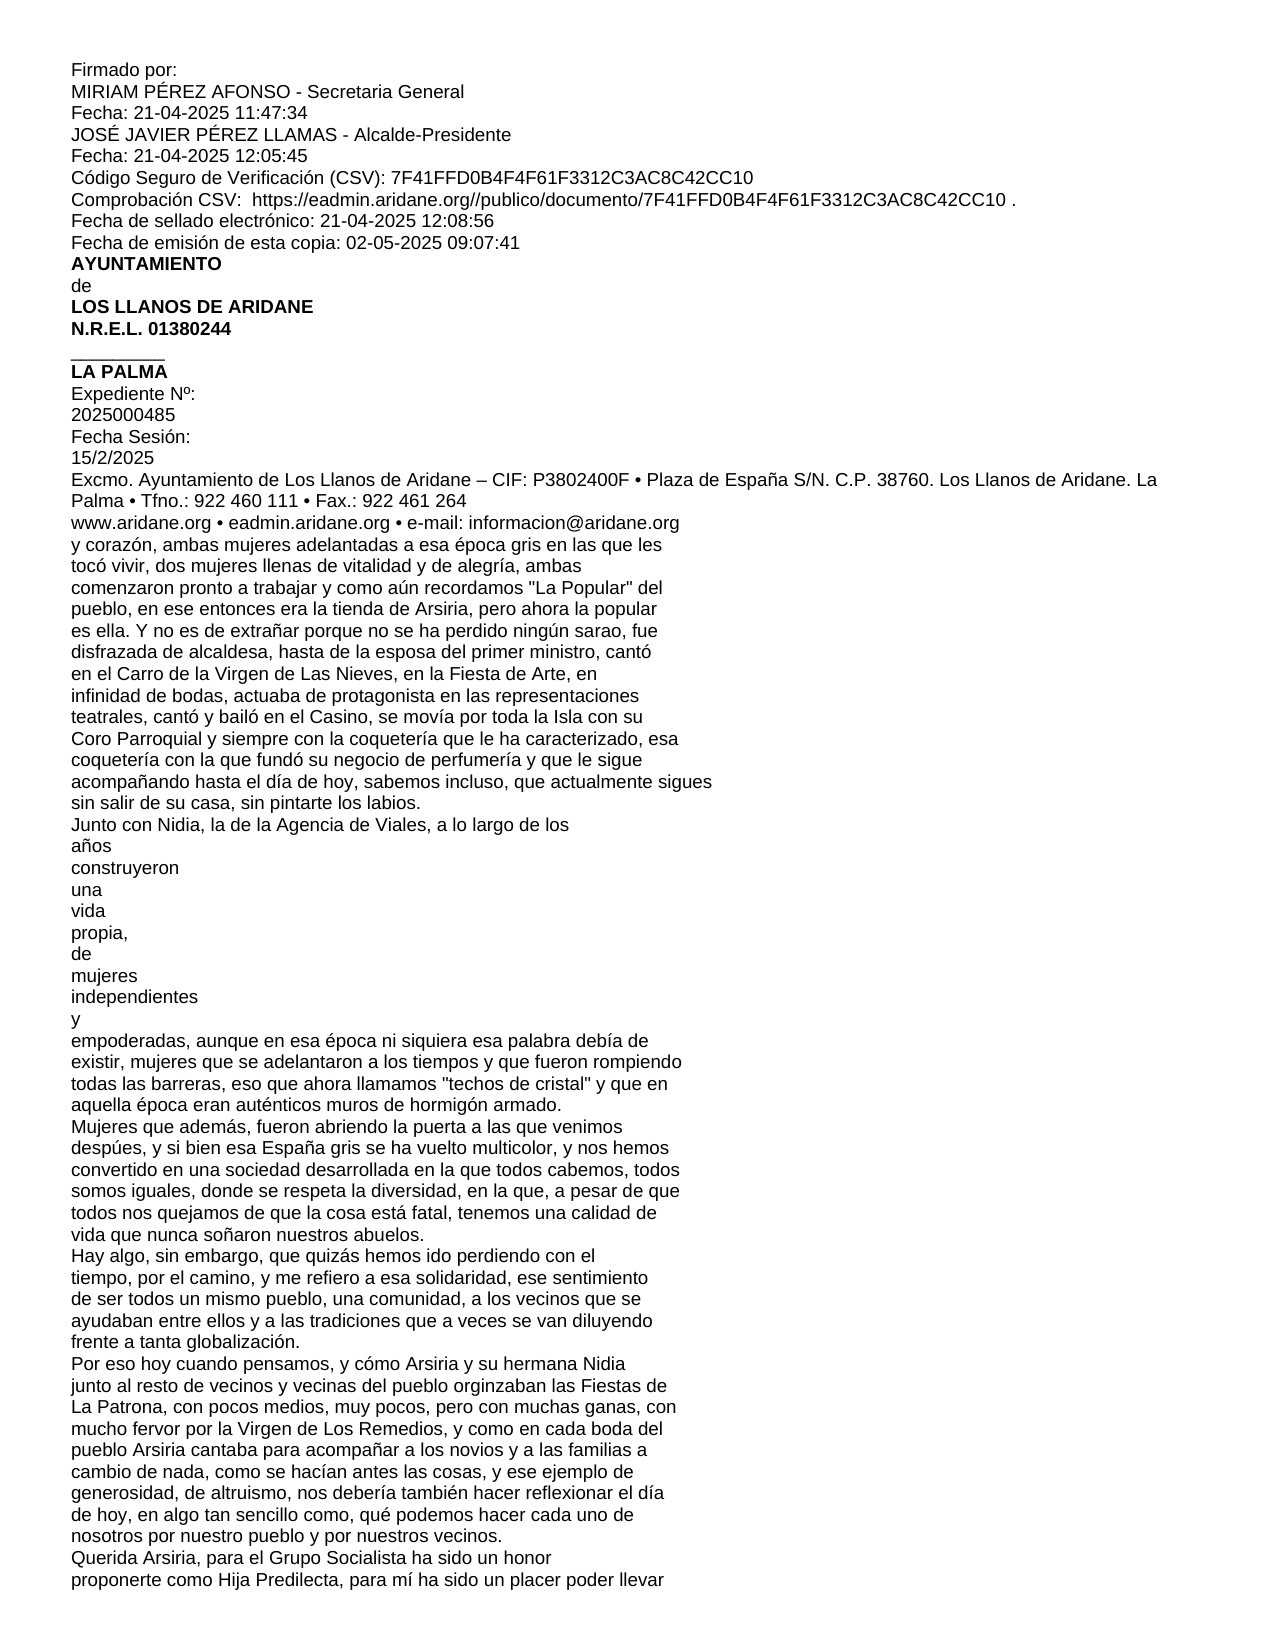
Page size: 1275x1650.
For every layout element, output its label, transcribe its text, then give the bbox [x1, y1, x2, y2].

text comenzaron pronto a trabajar y como aún recordamos "La Popular" del [71, 577, 1204, 598]
text proponerte como Hija Predilecta, para mí ha sido un placer poder llevar [71, 1568, 1204, 1590]
text generosidad, de altruismo, nos debería también hacer reflexionar el día [71, 1482, 1204, 1504]
text Código Seguro de Verificación (CSV): 7F41FFD0B4F4F61F3312C3AC8C42CC10 [71, 167, 1204, 188]
text LOS LLANOS DE ARIDANE [71, 296, 1204, 318]
text mucho fervor por la Virgen de Los Remedios, y como en cada boda del [71, 1417, 1204, 1439]
text MIRIAM PÉREZ AFONSO - Secretaria General [71, 81, 1204, 102]
text años [71, 835, 1204, 857]
text mujeres [71, 965, 1204, 986]
text pueblo Arsiria cantaba para acompañar a los novios y a las familias a [71, 1439, 1204, 1461]
text Por eso hoy cuando pensamos, y cómo Arsiria y su hermana Nidia [71, 1353, 1204, 1374]
text La Patrona, con pocos medios, muy pocos, pero con muchas ganas, con [71, 1396, 1204, 1417]
text JOSÉ JAVIER PÉREZ LLAMAS - Alcalde-Presidente [71, 124, 1204, 145]
text N.R.E.L. 01380244 [71, 318, 1204, 339]
text Fecha Sesión: [71, 426, 1204, 447]
text teatrales, cantó y bailó en el Casino, se movía por toda la Isla con su [71, 706, 1204, 727]
text AYUNTAMIENTO [71, 253, 1204, 275]
text LA PALMA [71, 361, 1204, 382]
text infinidad de bodas, actuaba de protagonista en las representaciones [71, 684, 1204, 706]
text independientes [71, 986, 1204, 1008]
text Junto con Nidia, la de la Agencia de Viales, a lo largo de los [71, 814, 1204, 835]
text tiempo, por el camino, y me refiero a esa solidaridad, ese sentimiento [71, 1267, 1204, 1288]
text _________ [71, 339, 1204, 361]
text todas las barreras, eso que ahora llamamos "techos de cristal" y que en [71, 1072, 1204, 1094]
text junto al resto de vecinos y vecinas del pueblo orginzaban las Fiestas de [71, 1374, 1204, 1396]
text despúes, y si bien esa España gris se ha vuelto multicolor, y nos hemos [71, 1137, 1204, 1159]
text propia, [71, 922, 1204, 943]
text de hoy, en algo tan sencillo como, qué podemos hacer cada uno de [71, 1504, 1204, 1525]
text construyeron [71, 857, 1204, 878]
text tocó vivir, dos mujeres llenas de vitalidad y de alegría, ambas [71, 555, 1204, 577]
text Fecha: 21-04-2025 11:47:34 [71, 102, 1204, 124]
text Fecha de emisión de esta copia: 02-05-2025 09:07:41 [71, 232, 1204, 253]
text vida que nunca soñaron nuestros abuelos. [71, 1223, 1204, 1245]
text de ser todos un mismo pueblo, una comunidad, a los vecinos que se [71, 1288, 1204, 1310]
text en el Carro de la Virgen de Las Nieves, en la Fiesta de Arte, en [71, 663, 1204, 684]
text existir, mujeres que se adelantaron a los tiempos y que fueron rompiendo [71, 1051, 1204, 1072]
text aquella época eran auténticos muros de hormigón armado. [71, 1094, 1204, 1116]
text frente a tanta globalización. [71, 1331, 1204, 1353]
text Querida Arsiria, para el Grupo Socialista ha sido un honor [71, 1547, 1204, 1568]
text cambio de nada, como se hacían antes las cosas, y ese ejemplo de [71, 1461, 1204, 1482]
text 2025000485 [71, 404, 1204, 426]
text vida [71, 900, 1204, 922]
text todos nos quejamos de que la cosa está fatal, tenemos una calidad de [71, 1202, 1204, 1223]
text disfrazada de alcaldesa, hasta de la esposa del primer ministro, cantó [71, 641, 1204, 663]
text y [71, 1008, 1204, 1029]
text una [71, 878, 1204, 900]
text Fecha: 21-04-2025 12:05:45 [71, 145, 1204, 167]
text de [71, 943, 1204, 965]
text acompañando hasta el día de hoy, sabemos incluso, que actualmente sigues [71, 771, 1204, 792]
text ayudaban entre ellos y a las tradiciones que a veces se van diluyendo [71, 1310, 1204, 1331]
text 15/2/2025 [71, 447, 1204, 469]
text Mujeres que además, fueron abriendo la puerta a las que venimos [71, 1116, 1204, 1137]
text www.aridane.org • eadmin.aridane.org • e-mail: informacion@aridane.org [71, 512, 1204, 533]
text de [71, 275, 1204, 296]
text somos iguales, donde se respeta la diversidad, en la que, a pesar de que [71, 1180, 1204, 1202]
text Hay algo, sin embargo, que quizás hemos ido perdiendo con el [71, 1245, 1204, 1267]
text es ella. Y no es de extrañar porque no se ha perdido ningún sarao, fue [71, 620, 1204, 641]
text y corazón, ambas mujeres adelantadas a esa época gris en las que les [71, 533, 1204, 555]
text nosotros por nuestro pueblo y por nuestros vecinos. [71, 1525, 1204, 1547]
text Fecha de sellado electrónico: 21-04-2025 12:08:56 [71, 210, 1204, 232]
text Excmo. Ayuntamiento de Los Llanos de Aridane – CIF: P3802400F • Plaza de España S/N. C.P. 38760. Los Llanos de Aridane. La Palma • Tfno.: 922 460 111 • Fax.: 922 461 264 [71, 469, 1204, 512]
text Firmado por: [71, 59, 1204, 81]
text Comprobación CSV: https://eadmin.aridane.org//publico/documento/7F41FFD0B4F4F61F3312C3AC8C42CC10 . [71, 188, 1204, 210]
text sin salir de su casa, sin pintarte los labios. [71, 792, 1204, 814]
text Coro Parroquial y siempre con la coquetería que le ha caracterizado, esa [71, 727, 1204, 749]
text coquetería con la que fundó su negocio de perfumería y que le sigue [71, 749, 1204, 771]
text empoderadas, aunque en esa época ni siquiera esa palabra debía de [71, 1029, 1204, 1051]
text convertido en una sociedad desarrollada en la que todos cabemos, todos [71, 1159, 1204, 1180]
text Expediente Nº: [71, 382, 1204, 404]
text pueblo, en ese entonces era la tienda de Arsiria, pero ahora la popular [71, 598, 1204, 620]
